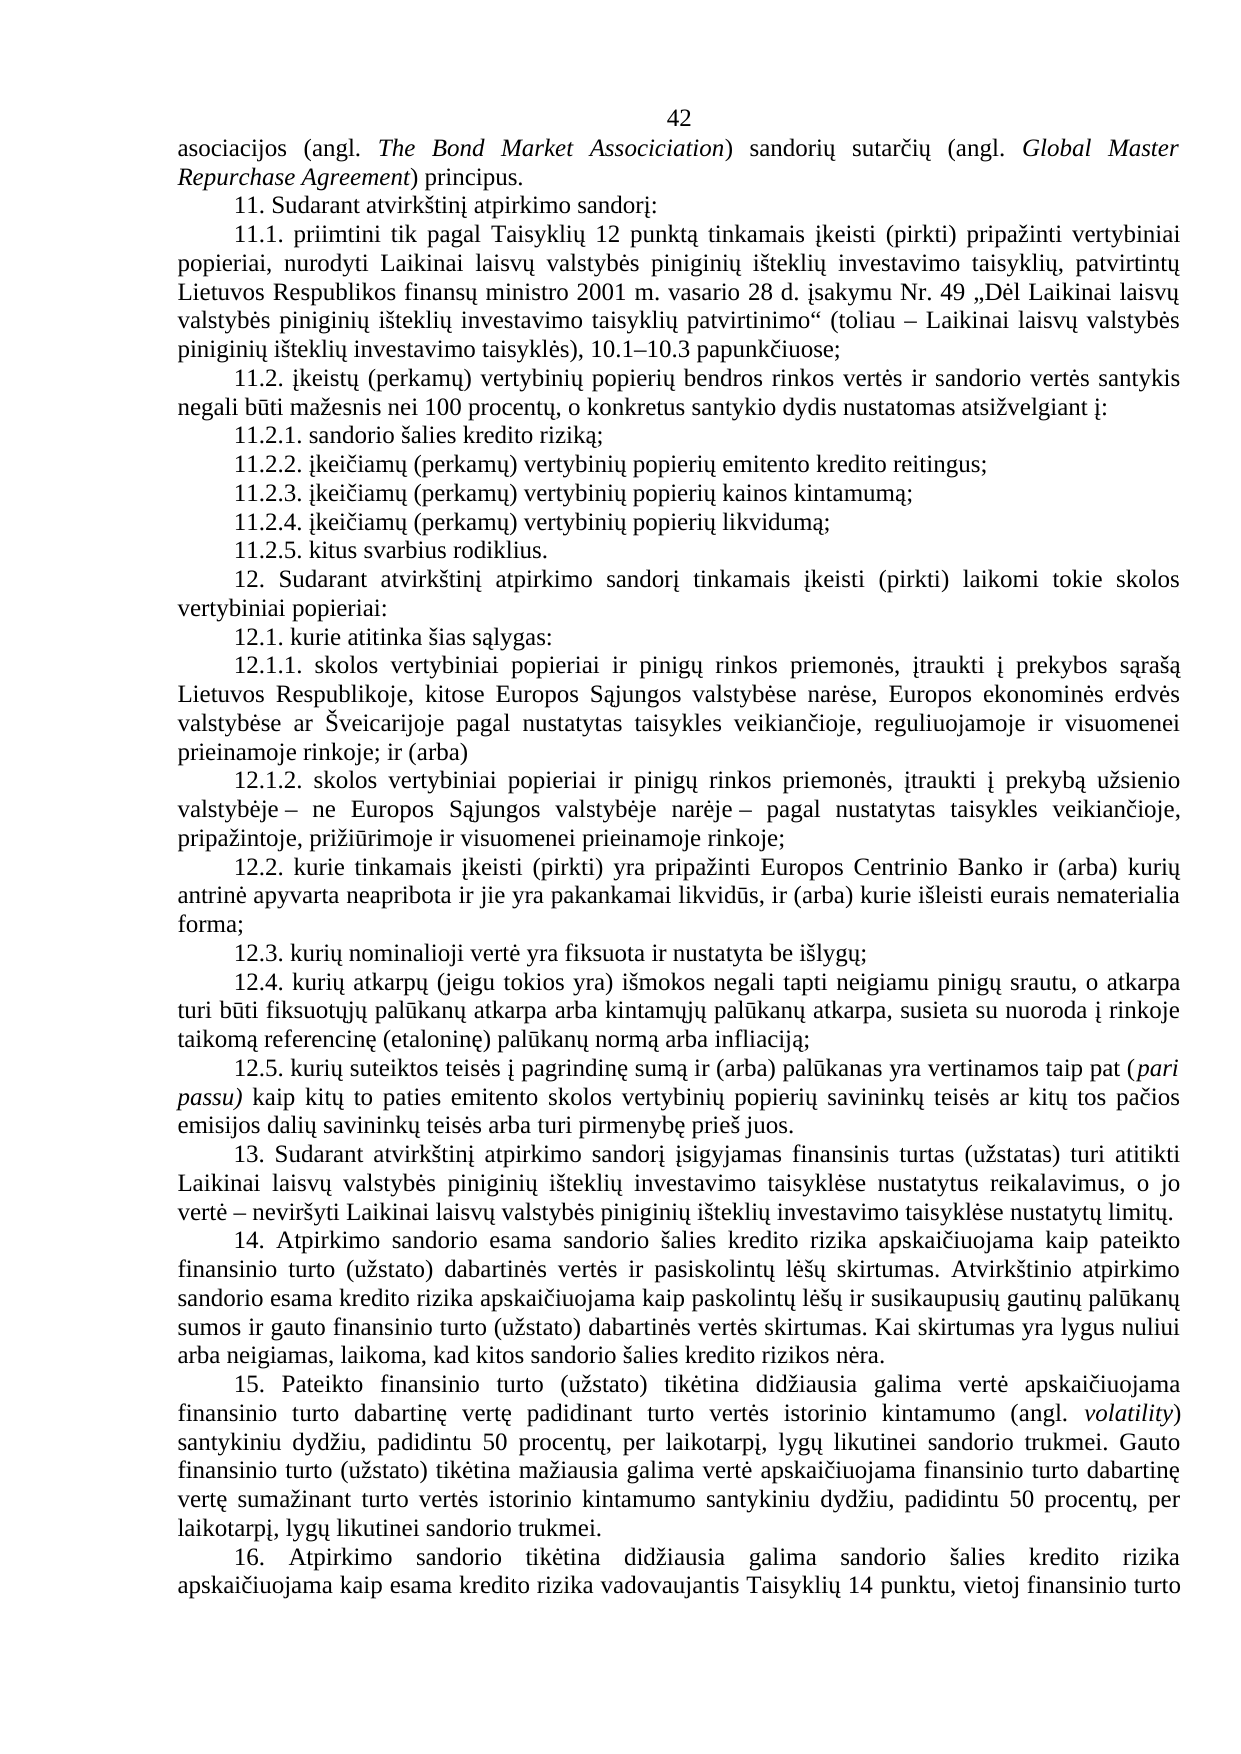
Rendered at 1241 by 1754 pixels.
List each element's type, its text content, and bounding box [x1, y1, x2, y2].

text 11.2.4. įkeičiamų (perkamų) vertybinių popierių likvidumą; [177, 507, 1181, 535]
text 11.2.2. įkeičiamų (perkamų) vertybinių popierių emitento kredito reitingus; [177, 449, 1181, 478]
text 11.2.1. sandorio šalies kredito riziką; [177, 420, 1181, 449]
text 11.1. priimtini tik pagal Taisyklių 12 punktą tinkamais įkeisti (pirkti) pripažinti vertybiniai popieriai, nurodyti Laikinai laisvų valstybės piniginių išteklių investavimo taisyklių, patvirtintų Lietuvos Respublikos finansų ministro 2001 m. vasario 28 d. įsakymu Nr. 49 „Dėl Laikinai laisvų valstybės piniginių išteklių investavimo taisyklių patvirtinimo“ (toliau – Laikinai laisvų valstybės piniginių išteklių investavimo taisyklės), 10.1–10.3 papunkčiuose; [177, 219, 1181, 363]
text 12.1. kurie atitinka šias sąlygas: [177, 622, 1181, 650]
text 11.2. įkeistų (perkamų) vertybinių popierių bendros rinkos vertės ir sandorio vertės santykis negali būti mažesnis nei 100 procentų, o konkretus santykio dydis nustatomas atsižvelgiant į: [177, 363, 1181, 420]
text 13. Sudarant atvirkštinį atpirkimo sandorį įsigyjamas finansinis turtas (užstatas) turi atitikti Laikinai laisvų valstybės piniginių išteklių investavimo taisyklėse nustatytus reikalavimus, o jo vertė – neviršyti Laikinai laisvų valstybės piniginių išteklių investavimo taisyklėse nustatytų limitų. [177, 1139, 1181, 1225]
text 15. Pateikto finansinio turto (užstato) tikėtina didžiausia galima vertė apskaičiuojama finansinio turto dabartinę vertę padidinant turto vertės istorinio kintamumo (angl. volatility) santykiniu dydžiu, padidintu 50 procentų, per laikotarpį, lygų likutinei sandorio trukmei. Gauto finansinio turto (užstato) tikėtina mažiausia galima vertė apskaičiuojama finansinio turto dabartinę vertę sumažinant turto vertės istorinio kintamumo santykiniu dydžiu, padidintu 50 procentų, per laikotarpį, lygų likutinei sandorio trukmei. [177, 1369, 1181, 1542]
text asociacijos (angl. The Bond Market Associciation) sandorių sutarčių (angl. Global Master Repurchase Agreement) principus. [177, 133, 1181, 190]
text 12.1.1. skolos vertybiniai popieriai ir pinigų rinkos priemonės, įtraukti į prekybos sąrašą Lietuvos Respublikoje, kitose Europos Sąjungos valstybėse narėse, Europos ekonominės erdvės valstybėse ar Šveicarijoje pagal nustatytas taisykles veikiančioje, reguliuojamoje ir visuomenei prieinamoje rinkoje; ir (arba) [177, 650, 1181, 765]
text 11. Sudarant atvirkštinį atpirkimo sandorį: [177, 190, 1181, 219]
text 12.4. kurių atkarpų (jeigu tokios yra) išmokos negali tapti neigiamu pinigų srautu, o atkarpa turi būti fiksuotųjų palūkanų atkarpa arba kintamųjų palūkanų atkarpa, susieta su nuoroda į rinkoje taikomą referencinę (etaloninę) palūkanų normą arba infliaciją; [177, 967, 1181, 1053]
text 11.2.5. kitus svarbius rodiklius. [177, 535, 1181, 564]
text 14. Atpirkimo sandorio esama sandorio šalies kredito rizika apskaičiuojama kaip pateikto finansinio turto (užstato) dabartinės vertės ir pasiskolintų lėšų skirtumas. Atvirkštinio atpirkimo sandorio esama kredito rizika apskaičiuojama kaip paskolintų lėšų ir susikaupusių gautinų palūkanų sumos ir gauto finansinio turto (užstato) dabartinės vertės skirtumas. Kai skirtumas yra lygus nuliui arba neigiamas, laikoma, kad kitos sandorio šalies kredito rizikos nėra. [177, 1225, 1181, 1369]
text 12.2. kurie tinkamais įkeisti (pirkti) yra pripažinti Europos Centrinio Banko ir (arba) kurių antrinė apyvarta neapribota ir jie yra pakankamai likvidūs, ir (arba) kurie išleisti eurais nematerialia forma; [177, 852, 1181, 938]
text 12. Sudarant atvirkštinį atpirkimo sandorį tinkamais įkeisti (pirkti) laikomi tokie skolos vertybiniai popieriai: [177, 564, 1181, 622]
text 12.5. kurių suteiktos teisės į pagrindinę sumą ir (arba) palūkanas yra vertinamos taip pat (pari passu) kaip kitų to paties emitento skolos vertybinių popierių savininkų teisės ar kitų tos pačios emisijos dalių savininkų teisės arba turi pirmenybę prieš juos. [177, 1053, 1181, 1139]
text 11.2.3. įkeičiamų (perkamų) vertybinių popierių kainos kintamumą; [177, 478, 1181, 507]
text 12.3. kurių nominalioji vertė yra fiksuota ir nustatyta be išlygų; [177, 938, 1181, 967]
text 16. Atpirkimo sandorio tikėtina didžiausia galima sandorio šalies kredito rizika apskaičiuojama kaip esama kredito rizika vadovaujantis Taisyklių 14 punktu, vietoj finansinio turto [177, 1542, 1181, 1599]
text 12.1.2. skolos vertybiniai popieriai ir pinigų rinkos priemonės, įtraukti į prekybą užsienio valstybėje – ne Europos Sąjungos valstybėje narėje – pagal nustatytas taisykles veikiančioje, pripažintoje, prižiūrimoje ir visuomenei prieinamoje rinkoje; [177, 765, 1181, 852]
